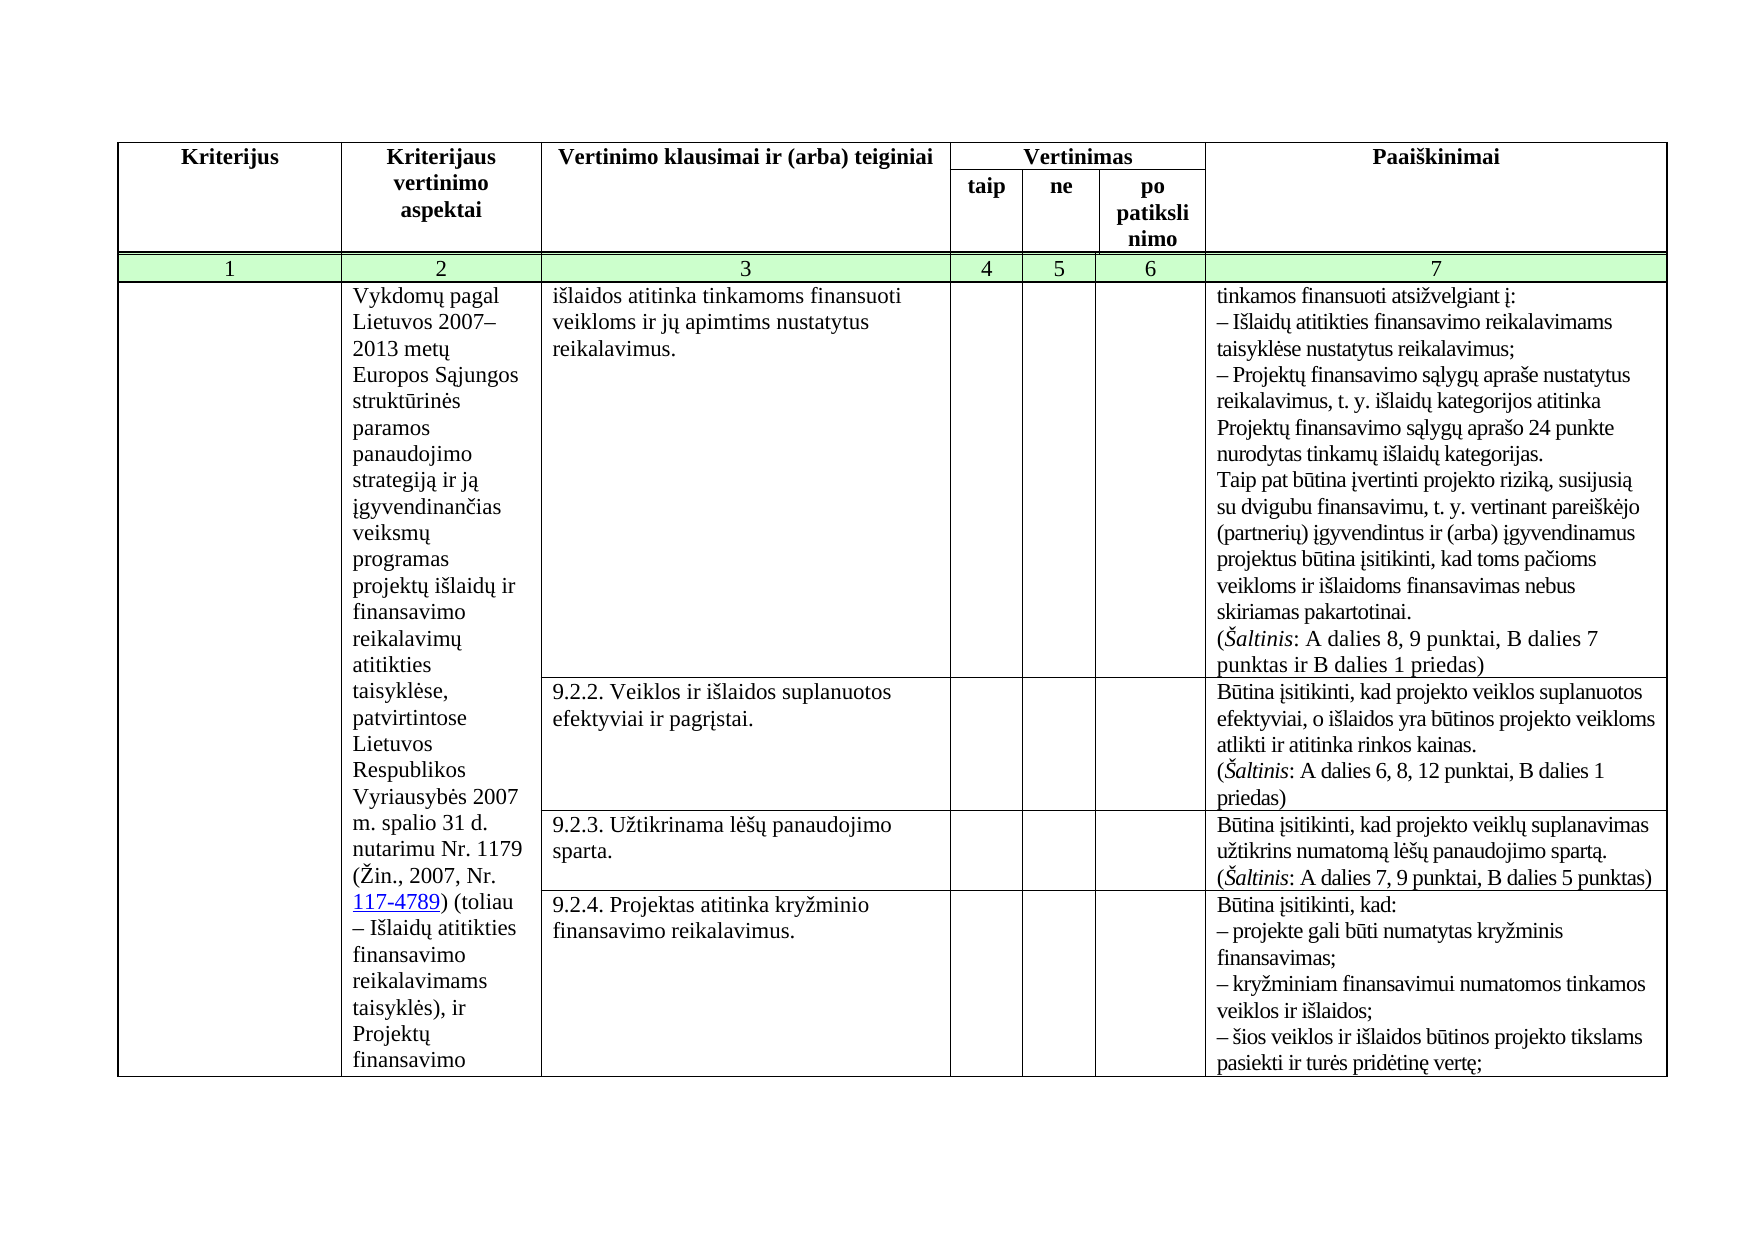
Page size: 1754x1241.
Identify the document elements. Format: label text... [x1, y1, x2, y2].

table_cell [1096, 891, 1205, 1076]
table_cell [951, 891, 1022, 1076]
table_cell po patikslinimo [1100, 170, 1205, 251]
table_cell 7 [1206, 255, 1666, 281]
table_cell 9.2.2. Veiklos ir išlaidos suplanuotos efektyviai ir pagrįstai. [542, 678, 950, 810]
table_cell [1023, 283, 1095, 677]
table_cell išlaidos atitinka tinkamoms finansuoti veikloms ir jų apimtims nustatytus reikalavimus. [542, 283, 950, 677]
table_cell [951, 678, 1022, 810]
table_cell Būtina įsitikinti, kad projekto veiklų suplanavimas užtikrins numatomą lėšų panaudojimo spartą. (Šaltinis: A dalies 7, 9 punktai, B dalies 5 punktas) [1206, 811, 1666, 890]
table_header Kriterijaus vertinimo aspektai [342, 143, 541, 251]
table_cell [951, 283, 1022, 677]
table_cell 9.2.3. Užtikrinama lėšų panaudojimo sparta. [542, 811, 950, 890]
table_cell 5 [1023, 255, 1095, 281]
table_cell tinkamos finansuoti atsižvelgiant į: – Išlaidų atitikties finansavimo reikalavimams taisyklėse nustatytus reikalavimus; – Projektų finansavimo sąlygų apraše nustatytus reikalavimus, t. y. išlaidų kategorijos atitinka Projektų finansavimo sąlygų aprašo 24 punkte nurodytas tinkamų išlaidų kategorijas. Taip pat būtina įvertinti projekto riziką, susijusią su dvigubu finansavimu, t. y. vertinant pareiškėjo (partnerių) įgyvendintus ir (arba) įgyvendinamus projektus būtina įsitikinti, kad toms pačioms veikloms ir išlaidoms finansavimas nebus skiriamas pakartotinai. (Šaltinis: A dalies 8, 9 punktai, B dalies 7 punktas ir B dalies 1 priedas) [1206, 283, 1666, 677]
table_cell [1096, 678, 1205, 810]
table_cell Būtina įsitikinti, kad: – projekte gali būti numatytas kryžminis finansavimas; – kryžminiam finansavimui numatomos tinkamos veiklos ir išlaidos; – šios veiklos ir išlaidos būtinos projekto tikslams pasiekti ir turės pridėtinę vertę; [1206, 891, 1666, 1076]
table_cell 3 [542, 255, 950, 281]
table_header Paaiškinimai [1206, 143, 1666, 251]
table_cell 6 [1096, 255, 1205, 281]
table_header Vertinimo klausimai ir (arba) teiginiai [542, 143, 950, 251]
table_cell taip [951, 170, 1022, 251]
table_cell [119, 283, 341, 1076]
table_cell [1023, 678, 1095, 810]
table_cell [1023, 811, 1095, 890]
table_cell 2 [342, 255, 541, 281]
table_cell 9.2.4. Projektas atitinka kryžminio finansavimo reikalavimus. [542, 891, 950, 1076]
table_cell Vykdomų pagal Lietuvos 2007–2013 metų Europos Sąjungos struktūrinės paramos panaudojimo strategiją ir ją įgyvendinančias veiksmų programas projektų išlaidų ir finansavimo reikalavimų atitikties taisyklėse, patvirtintose Lietuvos Respublikos Vyriausybės 2007 m. spalio 31 d. nutarimu Nr. 1179 (Žin., 2007, Nr. 117-4789) (toliau – Išlaidų atitikties finansavimo reikalavimams taisyklės), ir Projektų finansavimo [342, 283, 541, 1076]
table_cell [1096, 811, 1205, 890]
table_header Kriterijus [119, 143, 341, 251]
table_cell [1096, 283, 1205, 677]
table_cell 1 [119, 255, 341, 281]
table_header Vertinimas [951, 143, 1205, 169]
table_cell ne [1023, 170, 1099, 251]
table_cell Būtina įsitikinti, kad projekto veiklos suplanuotos efektyviai, o išlaidos yra būtinos projekto veikloms atlikti ir atitinka rinkos kainas. (Šaltinis: A dalies 6, 8, 12 punktai, B dalies 1 priedas) [1206, 678, 1666, 810]
table_cell [951, 811, 1022, 890]
table_cell [1023, 891, 1095, 1076]
table_cell 4 [951, 255, 1022, 281]
